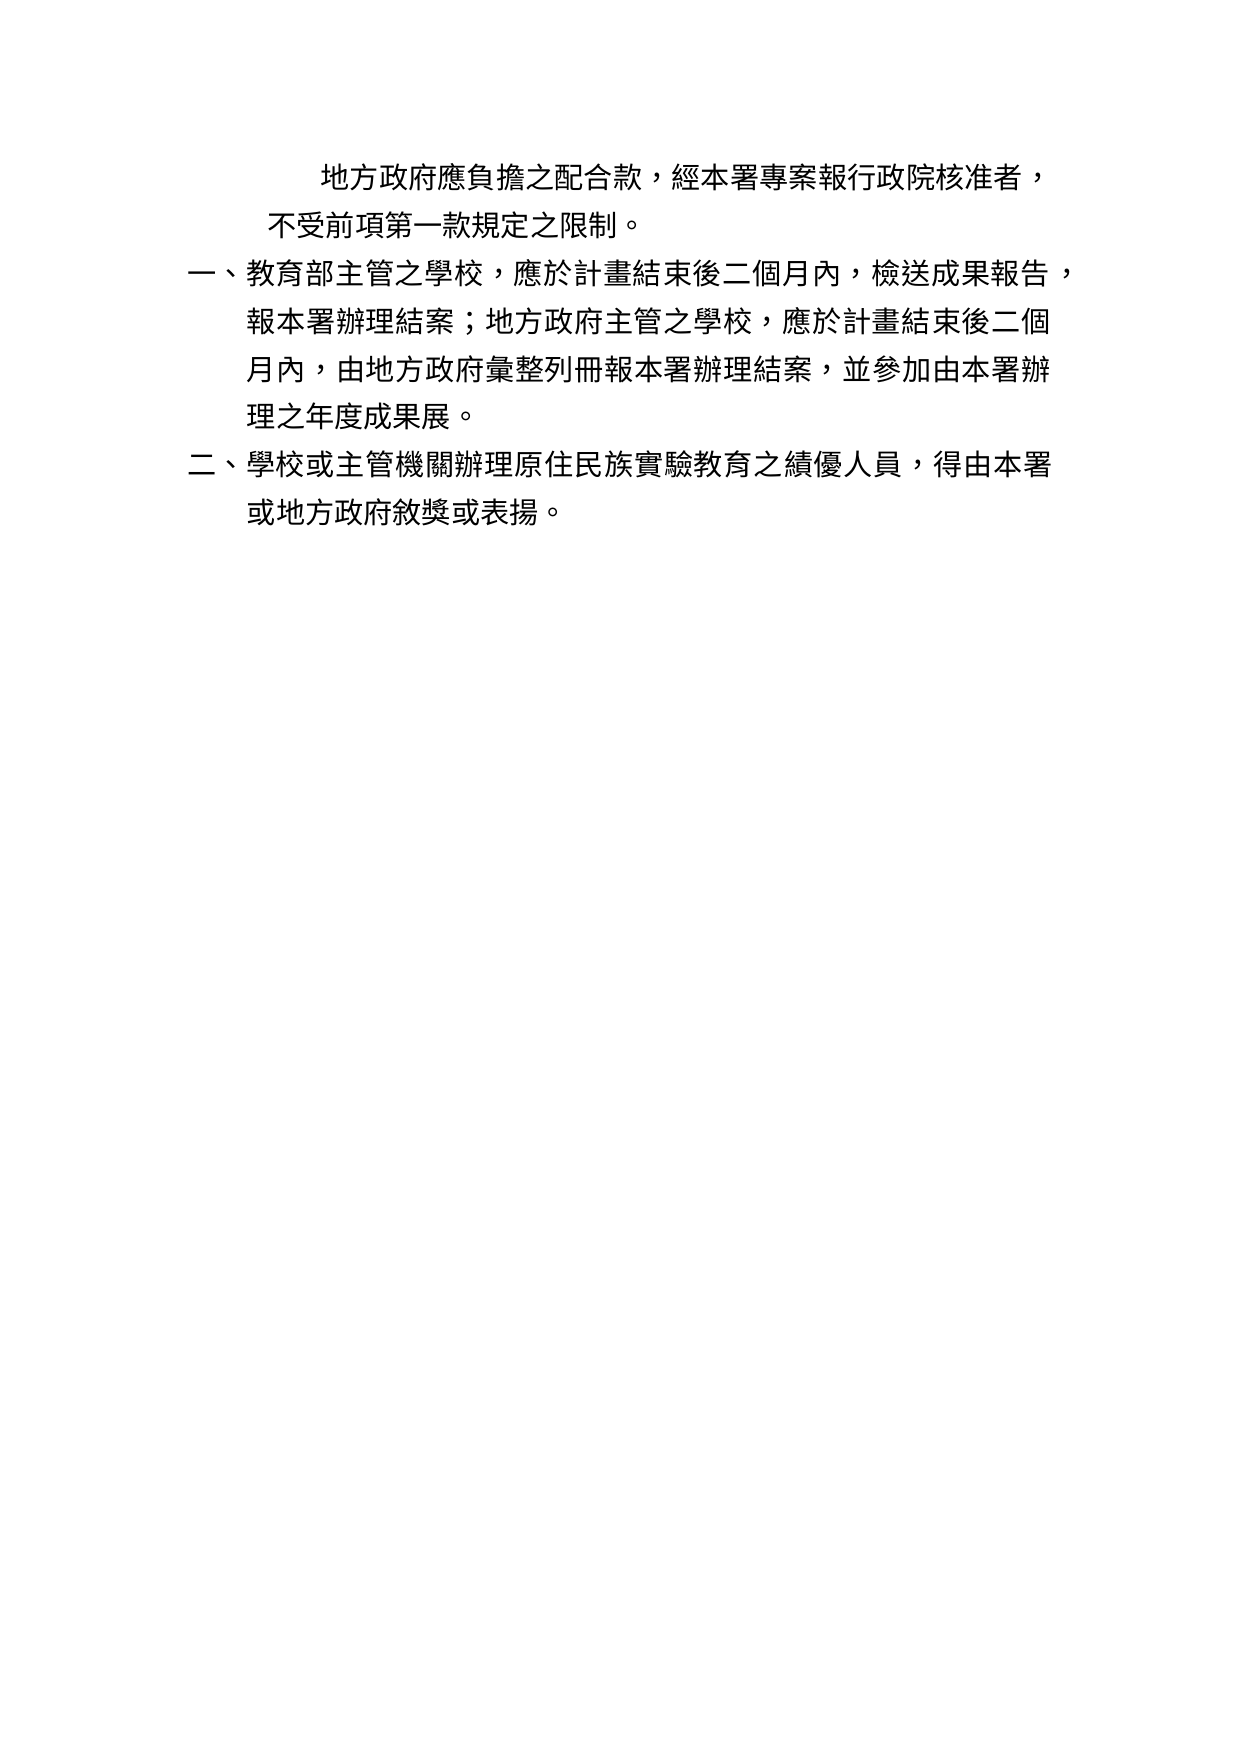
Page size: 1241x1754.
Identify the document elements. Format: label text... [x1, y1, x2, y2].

text 地方政府應負擔之配合款，經本署專案報行政院核准者，不受前項第一款規定之限制。 [267, 150, 1053, 246]
list 教育部主管之學校，應於計畫結束後二個月內，檢送成果報告，報本署辦理結案；地方政府主管之學校，應於計畫結束後二個月內，由地方政府彙整列冊報本署辦理結案，並參加由本署辦理之年度成果展。 [187, 246, 1053, 437]
list 學校或主管機關辦理原住民族實驗教育之績優人員，得由本署或地方政府敘獎或表揚。 [187, 437, 1053, 533]
